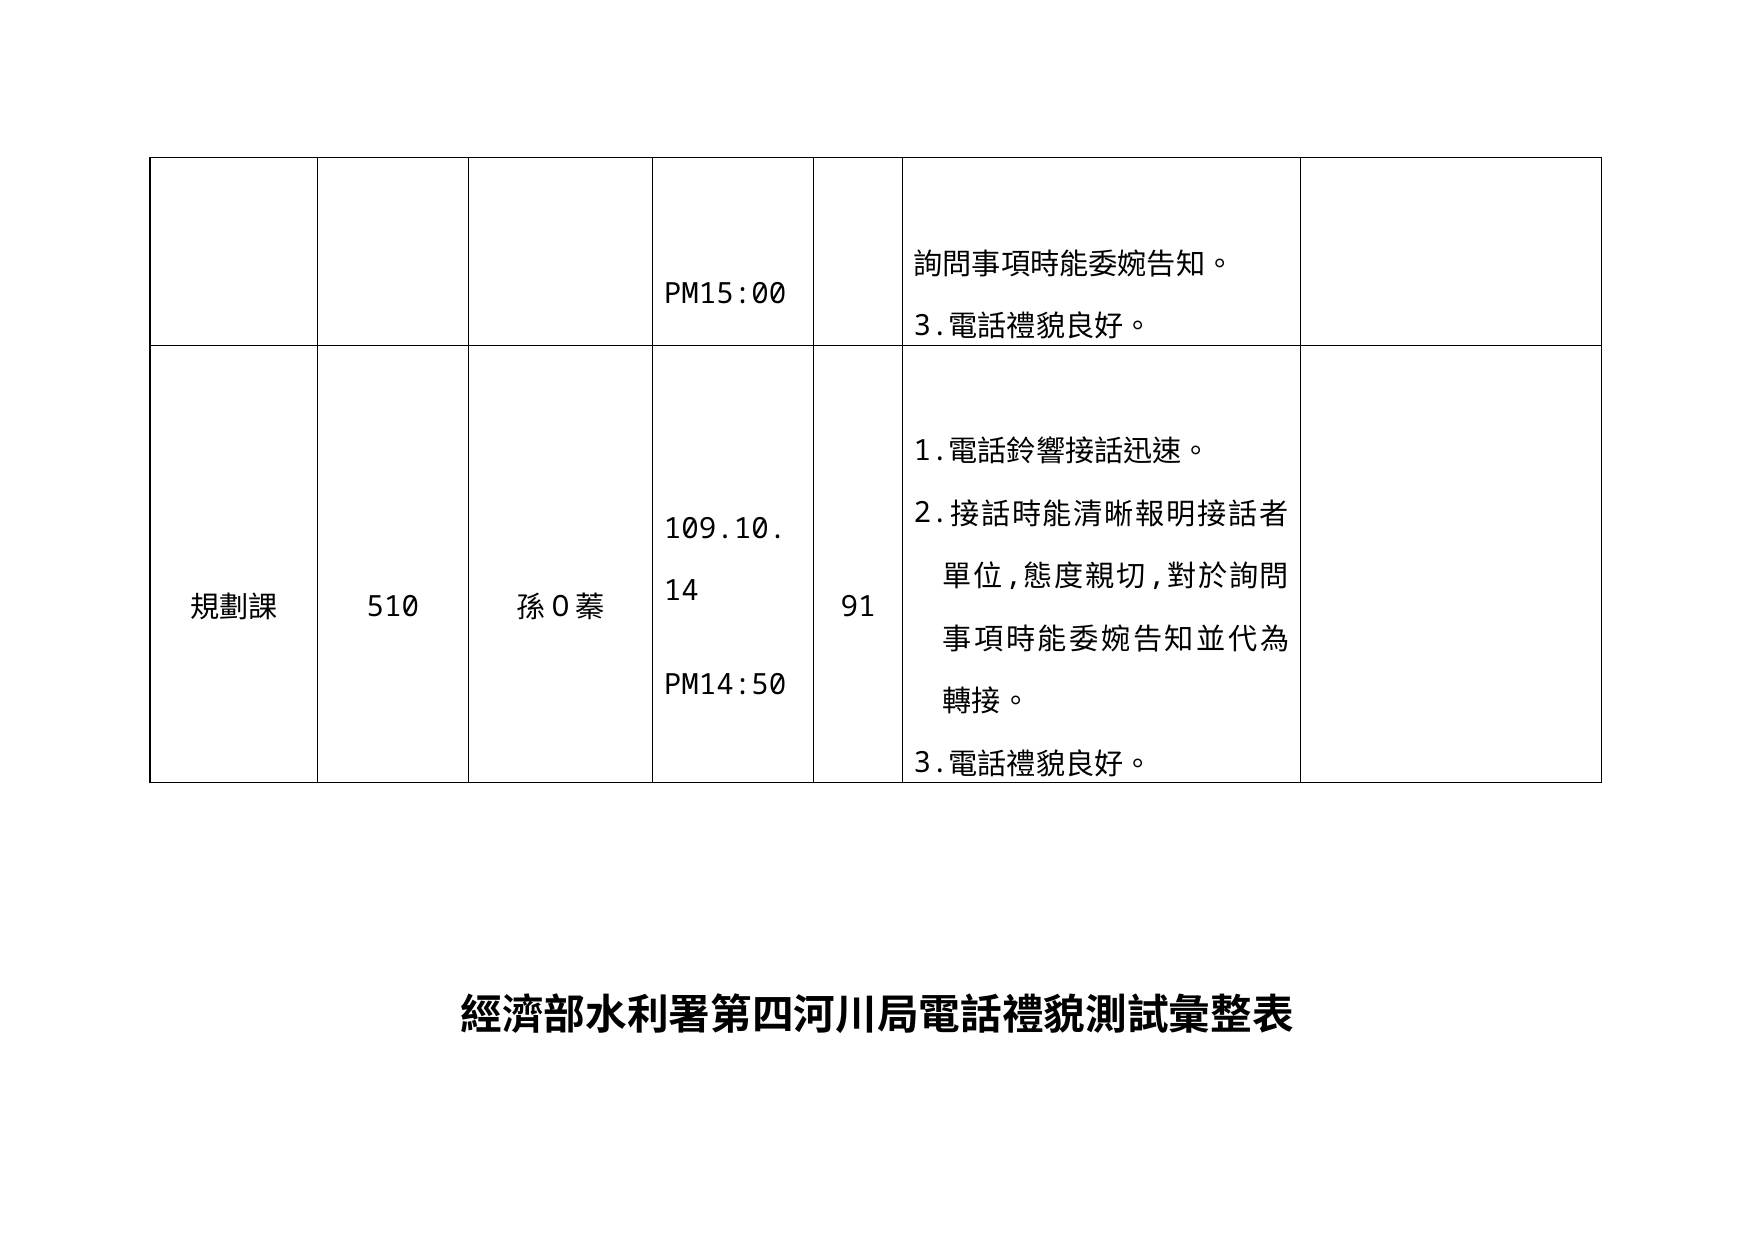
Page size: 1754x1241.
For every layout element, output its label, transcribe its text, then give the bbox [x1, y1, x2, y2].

text 經濟部水利署第四河川局電話禮貌測試彙整表 [150, 970, 1604, 1032]
table_cell 109.10.14 PM14:50 [653, 346, 813, 782]
table_cell [1301, 346, 1601, 782]
table_cell [151, 158, 317, 345]
table_cell [1301, 158, 1601, 345]
table_cell 規劃課 [151, 346, 317, 782]
table_cell 孫O蓁 [469, 346, 652, 782]
table_cell [318, 158, 468, 345]
table_cell [469, 158, 652, 345]
table_cell 91 [814, 346, 902, 782]
table_cell [814, 158, 902, 345]
table_cell 1.電話鈴響接話迅速。 2.接話時能清晰報明接話者單位,態度親切,對於詢問事項時能委婉告知並代為轉接。 3.電話禮貌良好。 [903, 346, 1300, 782]
table_cell 詢問事項時能委婉告知。 3.電話禮貌良好。 [903, 158, 1300, 345]
table_cell 510 [318, 346, 468, 782]
table_cell PM15:00 [653, 158, 813, 345]
